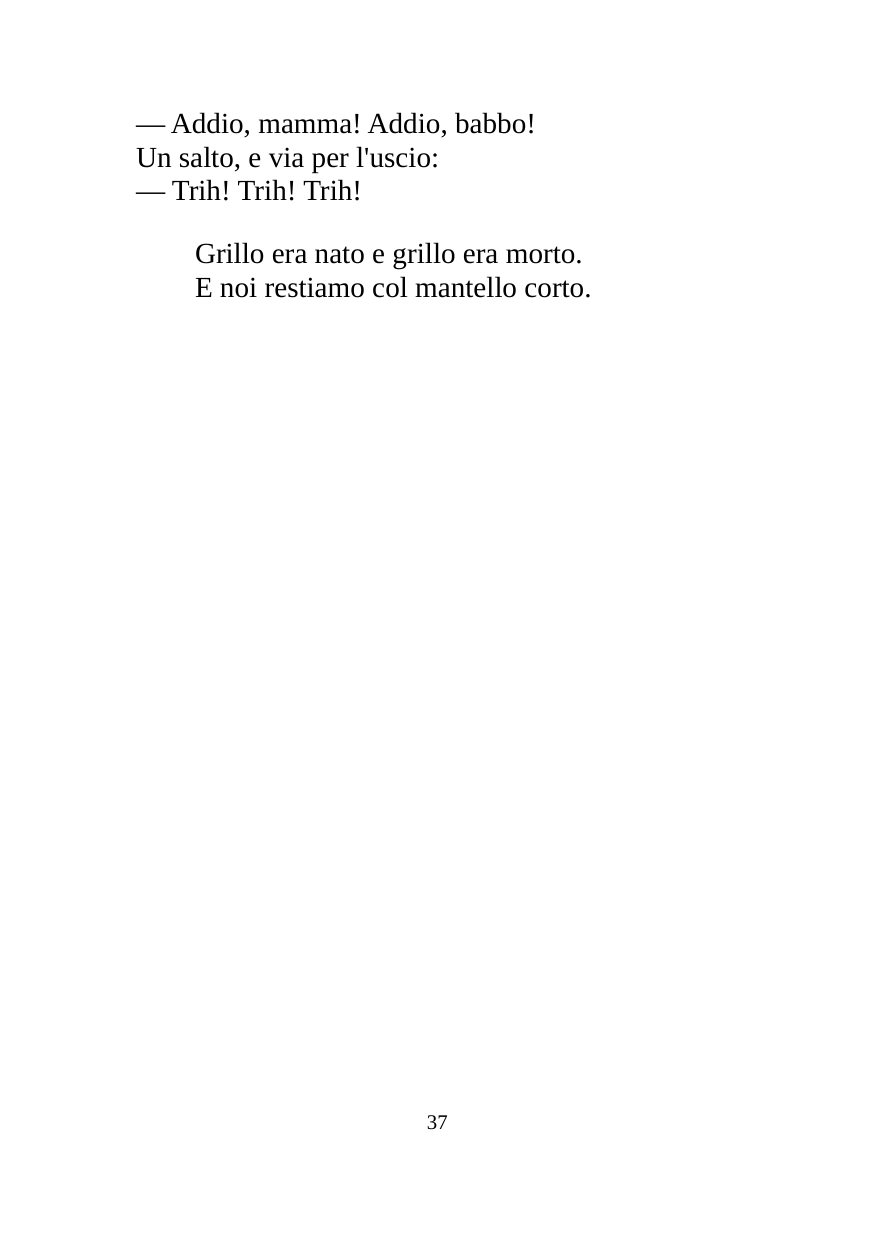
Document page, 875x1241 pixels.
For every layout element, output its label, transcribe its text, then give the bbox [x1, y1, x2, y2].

text — Addio, mamma! Addio, babbo! [106, 106, 768, 140]
text Grillo era nato e grillo era morto. E noi restiamo col mantello corto. [195, 236, 768, 303]
text Un salto, e via per l'uscio: [106, 140, 768, 173]
text — Trih! Trih! Trih! [106, 173, 768, 207]
